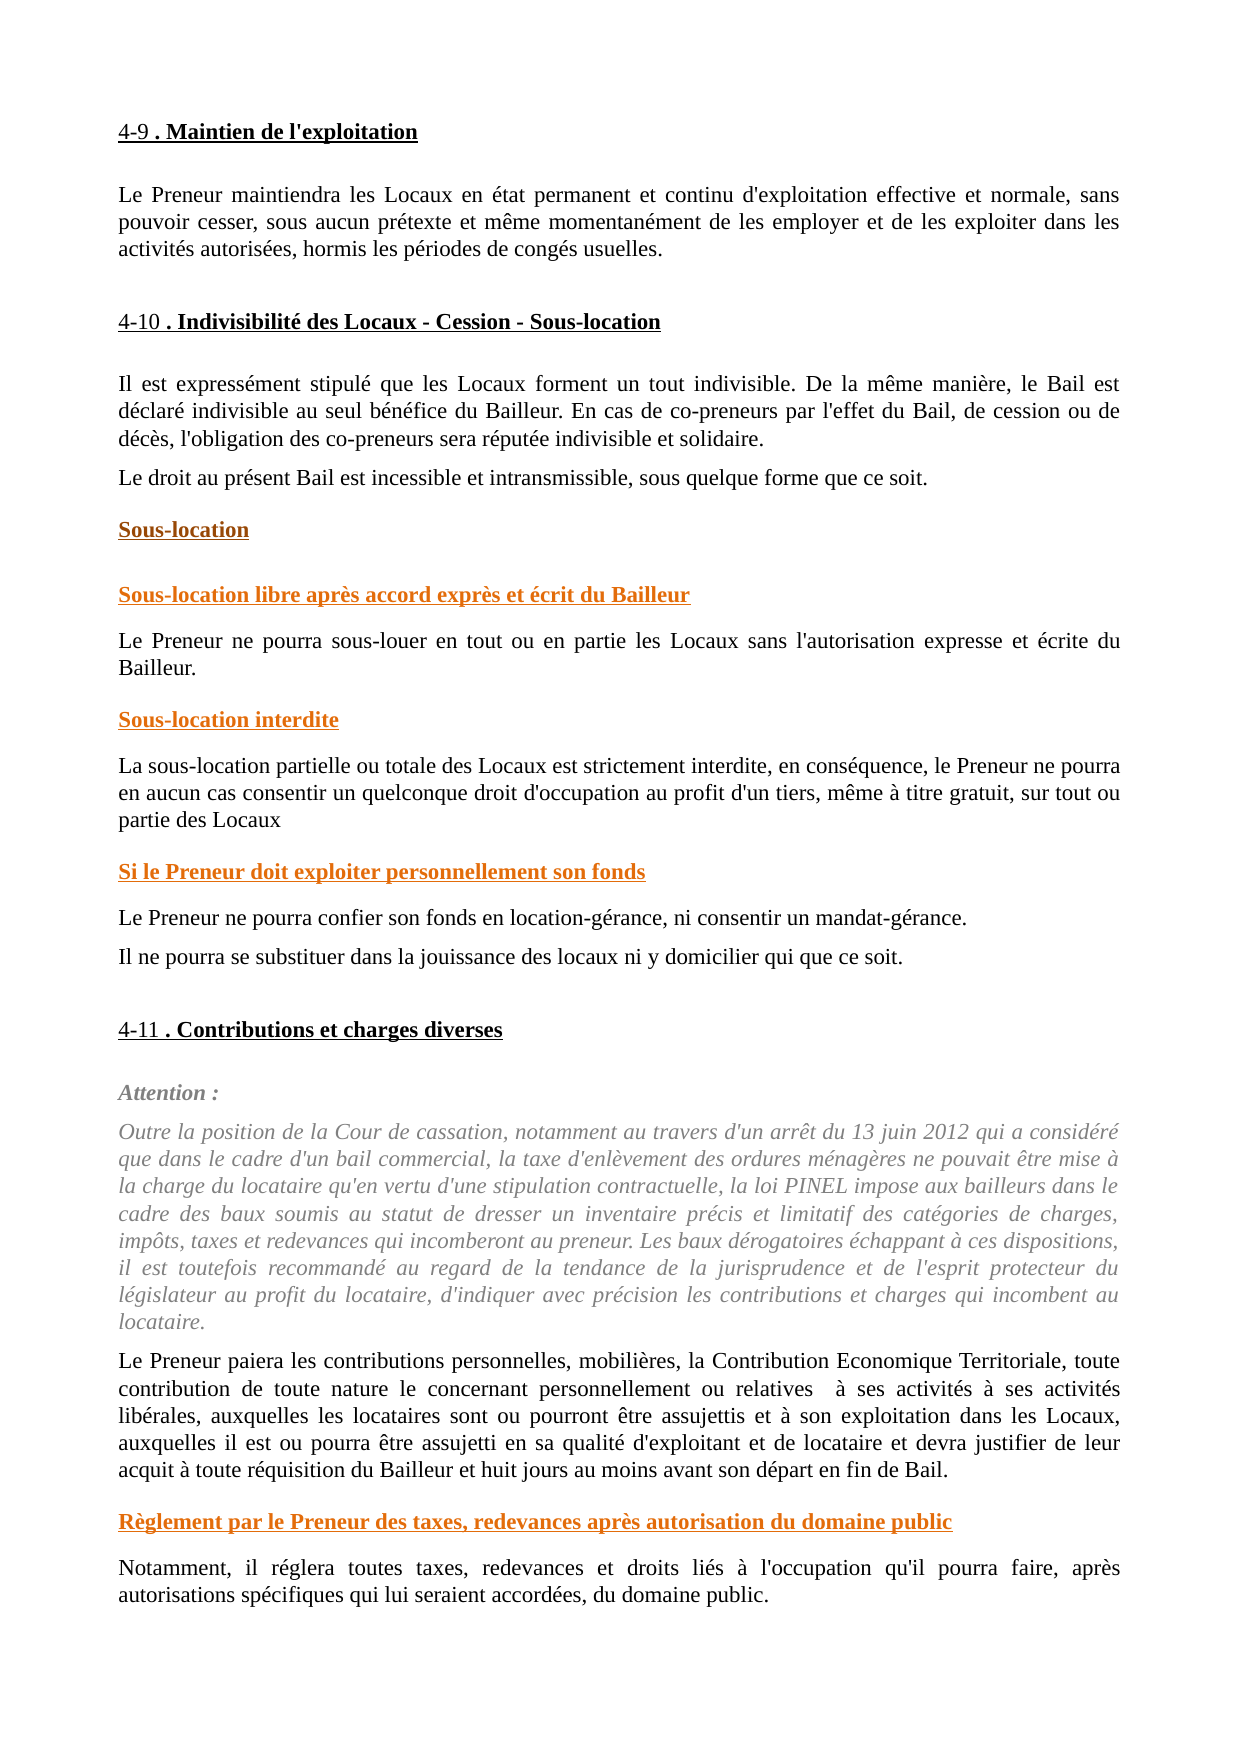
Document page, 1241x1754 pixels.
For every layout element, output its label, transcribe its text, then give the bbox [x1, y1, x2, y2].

text Le Preneur paiera les contributions personnelles, mobilières, la Contribution Economique Territoriale, toute contribution de toute nature le concernant personnellement ou relatives à ses activités à ses activités libérales, auxquelles les locataires sont ou pourront être assujettis et à son exploitation dans les Locaux, auxquelles il est ou pourra être assujetti en sa qualité d'exploitant et de locataire et devra justifier de leur acquit à toute réquisition du Bailleur et huit jours au moins avant son départ en fin de Bail. [118, 1347, 1122, 1483]
text Sous-location [118, 516, 1122, 543]
text Le droit au présent Bail est incessible et intransmissible, sous quelque forme que ce soit. [118, 464, 1122, 491]
text Sous-location libre après accord exprès et écrit du Bailleur [118, 581, 1122, 608]
text Sous-location interdite [118, 706, 1122, 733]
text Notamment, il réglera toutes taxes, redevances et droits liés à l'occupation qu'il pourra faire, après autorisations spécifiques qui lui seraient accordées, du domaine public. [118, 1553, 1122, 1608]
text 4-10 . Indivisibilité des Locaux - Cession - Sous-location [118, 308, 1122, 335]
text Outre la position de la Cour de cassation, notamment au travers d'un arrêt du 13 juin 2012 qui a considéré que dans le cadre d'un bail commercial, la taxe d'enlèvement des ordures ménagères ne pouvait être mise à la charge du locataire qu'en vertu d'une stipulation contractuelle, la loi PINEL impose aux bailleurs dans le cadre des baux soumis au statut de dresser un inventaire précis et limitatif des catégories de charges, impôts, taxes et redevances qui incomberont au preneur. Les baux dérogatoires échappant à ces dispositions, il est toutefois recommandé au regard de la tendance de la jurisprudence et de l'esprit protecteur du législateur au profit du locataire, d'indiquer avec précision les contributions et charges qui incombent au locataire. [118, 1118, 1122, 1335]
text Il est expressément stipulé que les Locaux forment un tout indivisible. De la même manière, le Bail est déclaré indivisible au seul bénéfice du Bailleur. En cas de co-preneurs par l'effet du Bail, de cession ou de décès, l'obligation des co-preneurs sera réputée indivisible et solidaire. [118, 370, 1122, 451]
text Si le Preneur doit exploiter personnellement son fonds [118, 858, 1122, 885]
text Le Preneur maintiendra les Locaux en état permanent et continu d'exploitation effective et normale, sans pouvoir cesser, sous aucun prétexte et même momentanément de les employer et de les exploiter dans les activités autorisées, hormis les périodes de congés usuelles. [118, 181, 1122, 262]
text Le Preneur ne pourra sous-louer en tout ou en partie les Locaux sans l'autorisation expresse et écrite du Bailleur. [118, 626, 1122, 681]
text Attention : [118, 1078, 1122, 1106]
text Il ne pourra se substituer dans la jouissance des locaux ni y domicilier qui que ce soit. [118, 943, 1122, 970]
text 4-11 . Contributions et charges diverses [118, 1016, 1122, 1043]
text Règlement par le Preneur des taxes, redevances après autorisation du domaine public [118, 1508, 1122, 1535]
text Le Preneur ne pourra confier son fonds en location-gérance, ni consentir un mandat-gérance. [118, 903, 1122, 931]
text 4-9 . Maintien de l'exploitation [118, 118, 1122, 145]
text La sous-location partielle ou totale des Locaux est strictement interdite, en conséquence, le Preneur ne pourra en aucun cas consentir un quelconque droit d'occupation au profit d'un tiers, même à titre gratuit, sur tout ou partie des Locaux [118, 751, 1122, 833]
